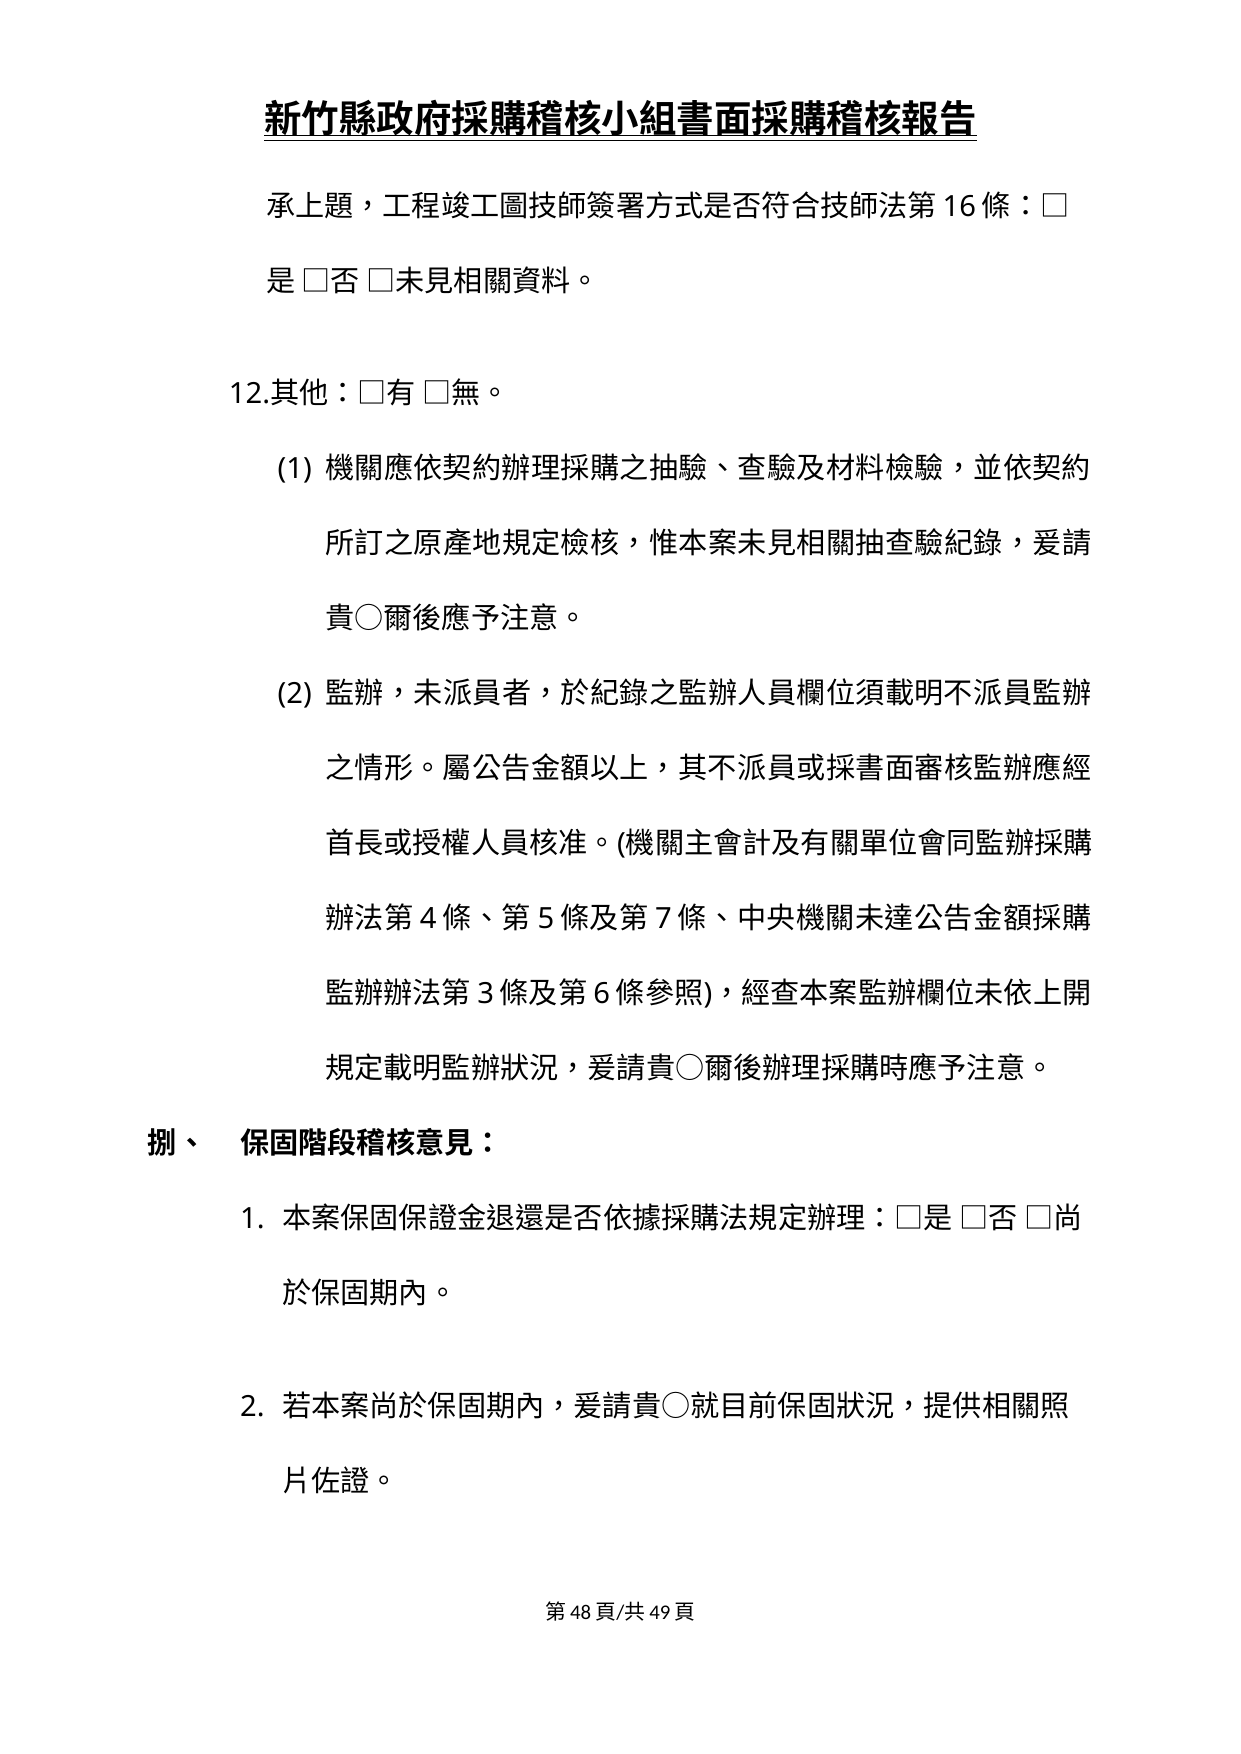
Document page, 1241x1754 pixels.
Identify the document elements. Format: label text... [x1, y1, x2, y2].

list 監辦，未派員者，於紀錄之監辦人員欄位須載明不派員監辦之情形。屬公告金額以上，其不派員或採書面審核監辦應經首長或授權人員核准。(機關主會計及有關單位會同監辦採購辦法第4條、第5條及第7條、中央機關未達公告金額採購監辦辦法第3條及第6條參照)，經查本案監辦欄位未依上開規定載明監辦狀況，爰請貴○爾後辦理採購時應予注意。 [277, 647, 1092, 1097]
list 其他：□有 □無。 [229, 347, 1092, 422]
list 承上題，工程竣工圖技師簽署方式是否符合技師法第16條：□是 □否 □未見相關資料。 [266, 160, 1092, 310]
list 機關應依契約辦理採購之抽驗、查驗及材料檢驗，並依契約所訂之原產地規定檢核，惟本案未見相關抽查驗紀錄，爰請貴○爾後應予注意。 [277, 422, 1092, 647]
list 本案保固保證金退還是否依據採購法規定辦理：□是 □否 □尚於保固期內。 [240, 1172, 1092, 1322]
list 若本案尚於保固期內，爰請貴○就目前保固狀況，提供相關照片佐證。 [240, 1360, 1092, 1510]
list 保固階段稽核意見： [148, 1097, 1092, 1172]
